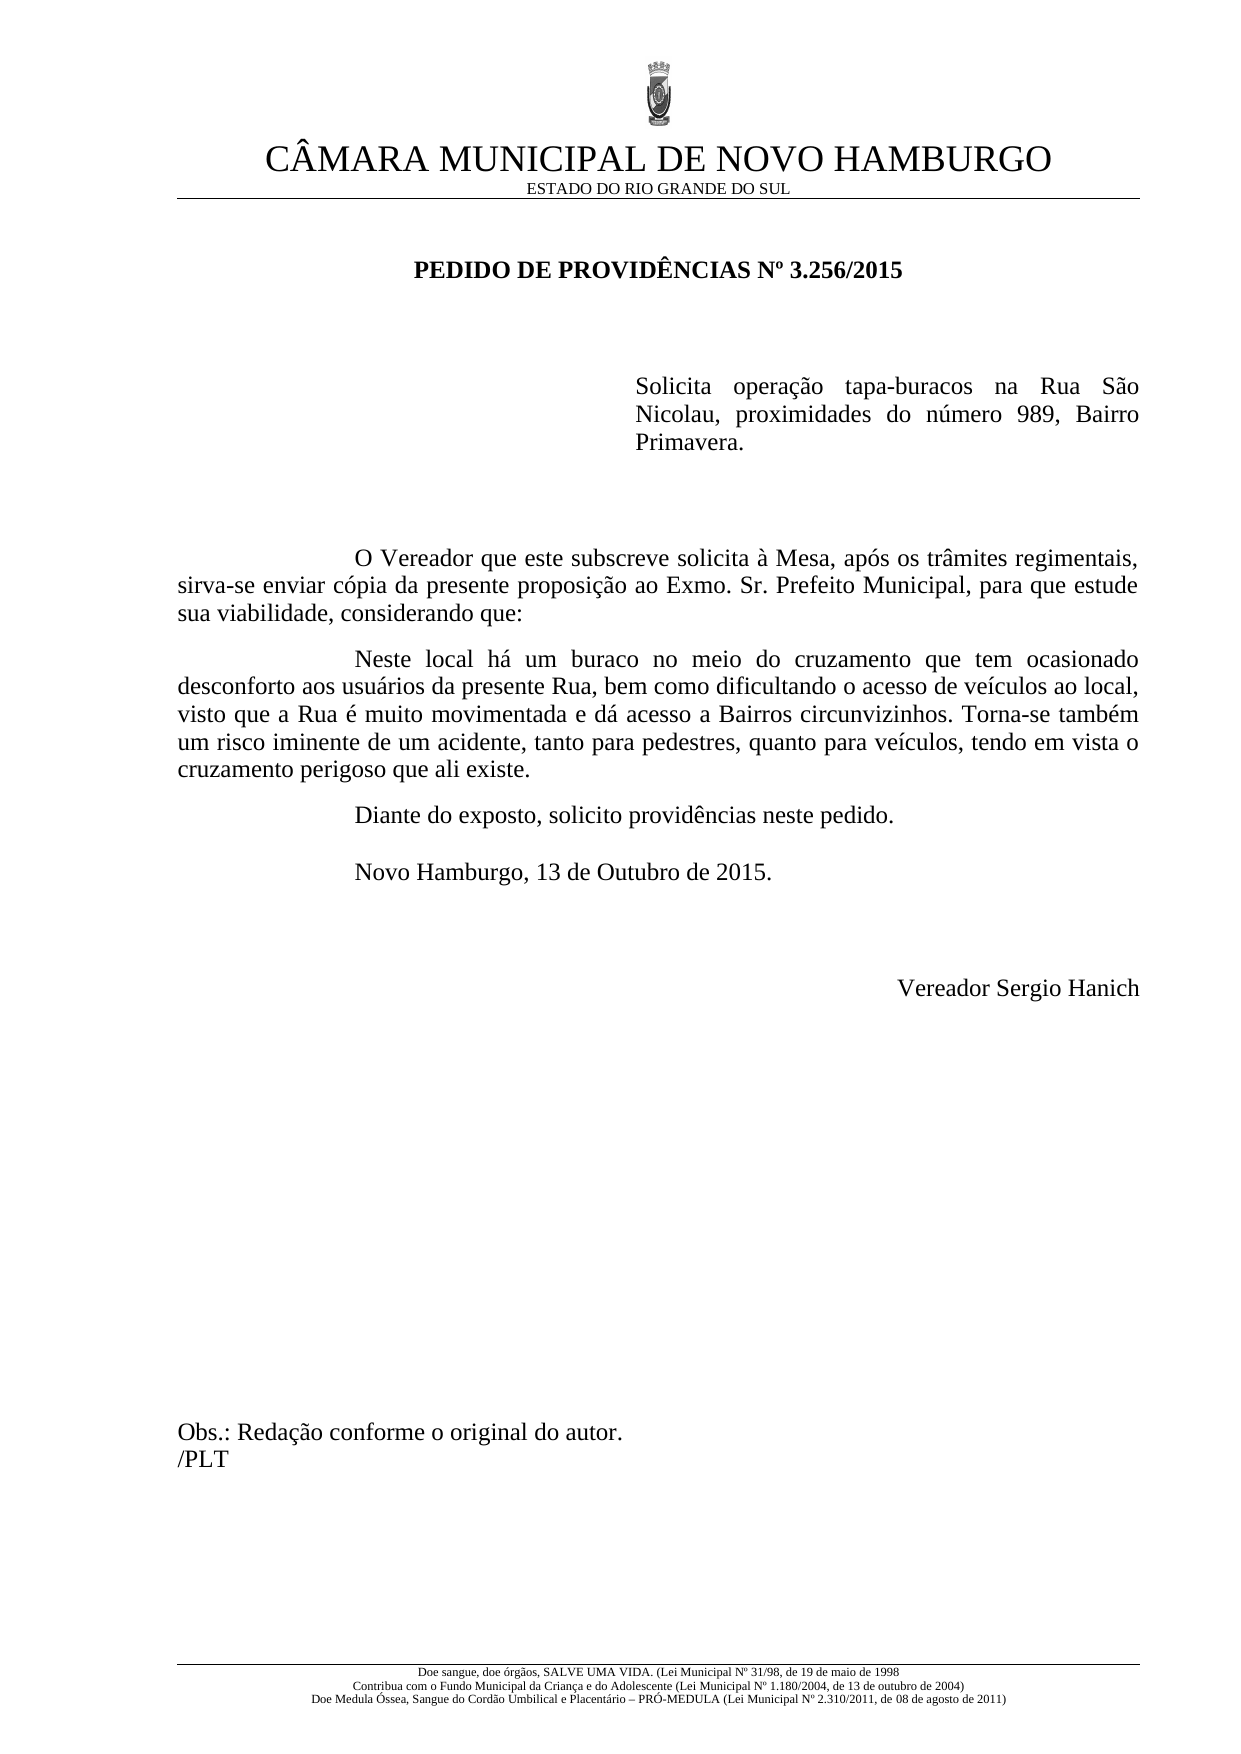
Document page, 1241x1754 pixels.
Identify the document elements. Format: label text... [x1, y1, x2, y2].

text /PLT [177, 1446, 1140, 1473]
text Solicita operação tapa-buracos na Rua São Nicolau, proximidades do número 989, Bairro Primavera. [635, 372, 1140, 455]
text Novo Hamburgo, 13 de Outubro de 2015. [177, 858, 1140, 886]
text PEDIDO DE PROVIDÊNCIAS Nº 3.256/2015 [177, 256, 1140, 284]
text O Vereador que este subscreve solicita à Mesa, após os trâmites regimentais, sirva-se enviar cópia da presente proposição ao Exmo. Sr. Prefeito Municipal, para que estude sua viabilidade, considerando que: [177, 544, 1140, 627]
text Vereador Sergio Hanich [177, 974, 1140, 1002]
text Neste local há um buraco no meio do cruzamento que tem ocasionado desconforto aos usuários da presente Rua, bem como dificultando o acesso de veículos ao local, visto que a Rua é muito movimentada e dá acesso a Bairros circunvizinhos. Torna-se também um risco iminente de um acidente, tanto para pedestres, quanto para veículos, tendo em vista o cruzamento perigoso que ali existe. [177, 645, 1140, 783]
text Obs.: Redação conforme o original do autor. [177, 1418, 1140, 1446]
text Diante do exposto, solicito providências neste pedido. [177, 801, 1140, 829]
